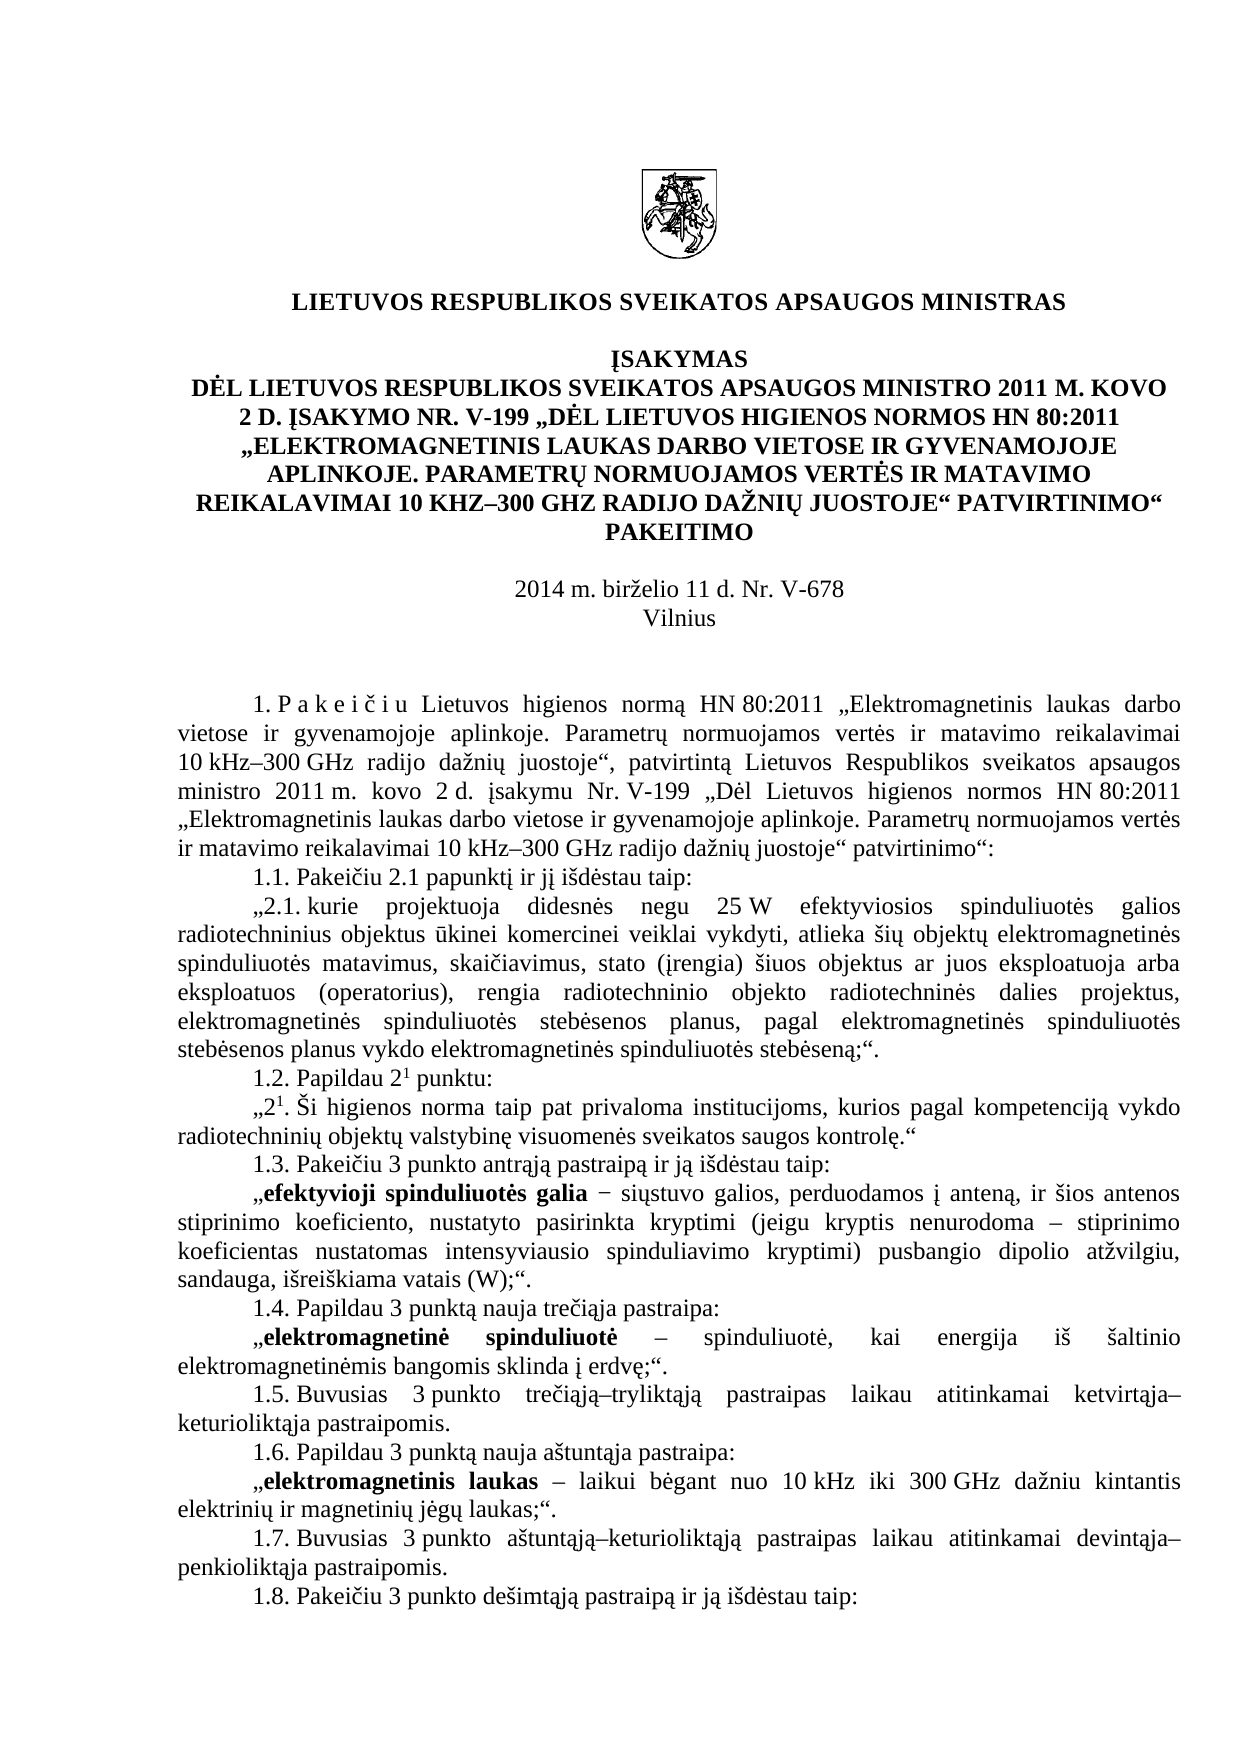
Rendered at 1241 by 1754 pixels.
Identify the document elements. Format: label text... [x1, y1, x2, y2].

text „efektyvioji spinduliuotės galia − siųstuvo galios, perduodamos į anteną, ir šios antenos stiprinimo koeficiento, nustatyto pasirinkta kryptimi (jeigu kryptis nenurodoma – stiprinimo koeficientas nustatomas intensyviausio spinduliavimo kryptimi) pusbangio dipolio atžvilgiu, sandauga, išreiškiama vatais (W);“. [177, 1178, 1181, 1293]
text 1.3. Pakeičiu 3 punkto antrąją pastraipą ir ją išdėstau taip: [177, 1149, 1181, 1178]
text „elektromagnetinis laukas – laikui bėgant nuo 10 kHz iki 300 GHz dažniu kintantis elektrinių ir magnetinių jėgų laukas;“. [177, 1466, 1181, 1523]
text DĖL LIETUVOS RESPUBLIKOS SVEIKATOS APSAUGOS MINISTRO 2011 M. kovo 2 D. ĮSAKYMO NR. V-199 „DĖL LIETUVOS HIGIENOS NORMOS HN 80:2011 „ELEKTROMAGNETINIS LAUKAS DARBO VIETOSE IR GYVENAMOJOJE APLINKOJE. PARAMETRŲ NORMUOJAMOS VERTĖS IR MATAVIMO REIKALAVIMAI 10 KHZ–300 GHZ RADIJO DAŽNIŲ JUOSTOJE“ PATVIRTINIMO“ PAKEITIMO [177, 373, 1181, 546]
text 1.7. Buvusias 3 punkto aštuntąją–keturioliktąją pastraipas laikau atitinkamai devintąja–penkioliktąja pastraipomis. [177, 1523, 1181, 1581]
text „2.1. kurie projektuoja didesnės negu 25 W efektyviosios spinduliuotės galios radiotechninius objektus ūkinei komercinei veiklai vykdyti, atlieka šių objektų elektromagnetinės spinduliuotės matavimus, skaičiavimus, stato (įrengia) šiuos objektus ar juos eksploatuoja arba eksploatuos (operatorius), rengia radiotechninio objekto radiotechninės dalies projektus, elektromagnetinės spinduliuotės stebėsenos planus, pagal elektromagnetinės spinduliuotės stebėsenos planus vykdo elektromagnetinės spinduliuotės stebėseną;“. [177, 891, 1181, 1063]
text 2014 m. birželio 11 d. Nr. V-678 [177, 574, 1181, 603]
text ĮSAKYMAS [177, 344, 1181, 373]
text 1.1. Pakeičiu 2.1 papunktį ir jį išdėstau taip: [177, 862, 1181, 891]
text 1. P a k e i č i u Lietuvos higienos normą HN 80:2011 „Elektromagnetinis laukas darbo vietose ir gyvenamojoje aplinkoje. Parametrų normuojamos vertės ir matavimo reikalavimai 10 kHz–300 GHz radijo dažnių juostoje“, patvirtintą Lietuvos Respublikos sveikatos apsaugos ministro 2011 m. kovo 2 d. įsakymu Nr. V-199 „Dėl Lietuvos higienos normos HN 80:2011 „Elektromagnetinis laukas darbo vietose ir gyvenamojoje aplinkoje. Parametrų normuojamos vertės ir matavimo reikalavimai 10 kHz–300 GHz radijo dažnių juostoje“ patvirtinimo“: [177, 689, 1181, 862]
text Vilnius [177, 603, 1181, 632]
text „21. Ši higienos norma taip pat privaloma institucijoms, kurios pagal kompetenciją vykdo radiotechninių objektų valstybinę visuomenės sveikatos saugos kontrolę.“ [177, 1092, 1181, 1149]
text 1.2. Papildau 21 punktu: [177, 1063, 1181, 1092]
text 1.6. Papildau 3 punktą nauja aštuntąja pastraipa: [177, 1437, 1181, 1466]
text 1.8. Pakeičiu 3 punkto dešimtąją pastraipą ir ją išdėstau taip: [177, 1581, 1181, 1609]
text LIETUVOS RESPUBLIKOS SVEIKATOS APSAUGOS MINISTRAS [177, 287, 1181, 316]
text 1.4. Papildau 3 punktą nauja trečiąja pastraipa: [177, 1293, 1181, 1322]
text „elektromagnetinė spinduliuotė – spinduliuotė, kai energija iš šaltinio elektromagnetinėmis bangomis sklinda į erdvę;“. [177, 1322, 1181, 1379]
text 1.5. Buvusias 3 punkto trečiąją–tryliktąją pastraipas laikau atitinkamai ketvirtąja–keturioliktąja pastraipomis. [177, 1379, 1181, 1437]
